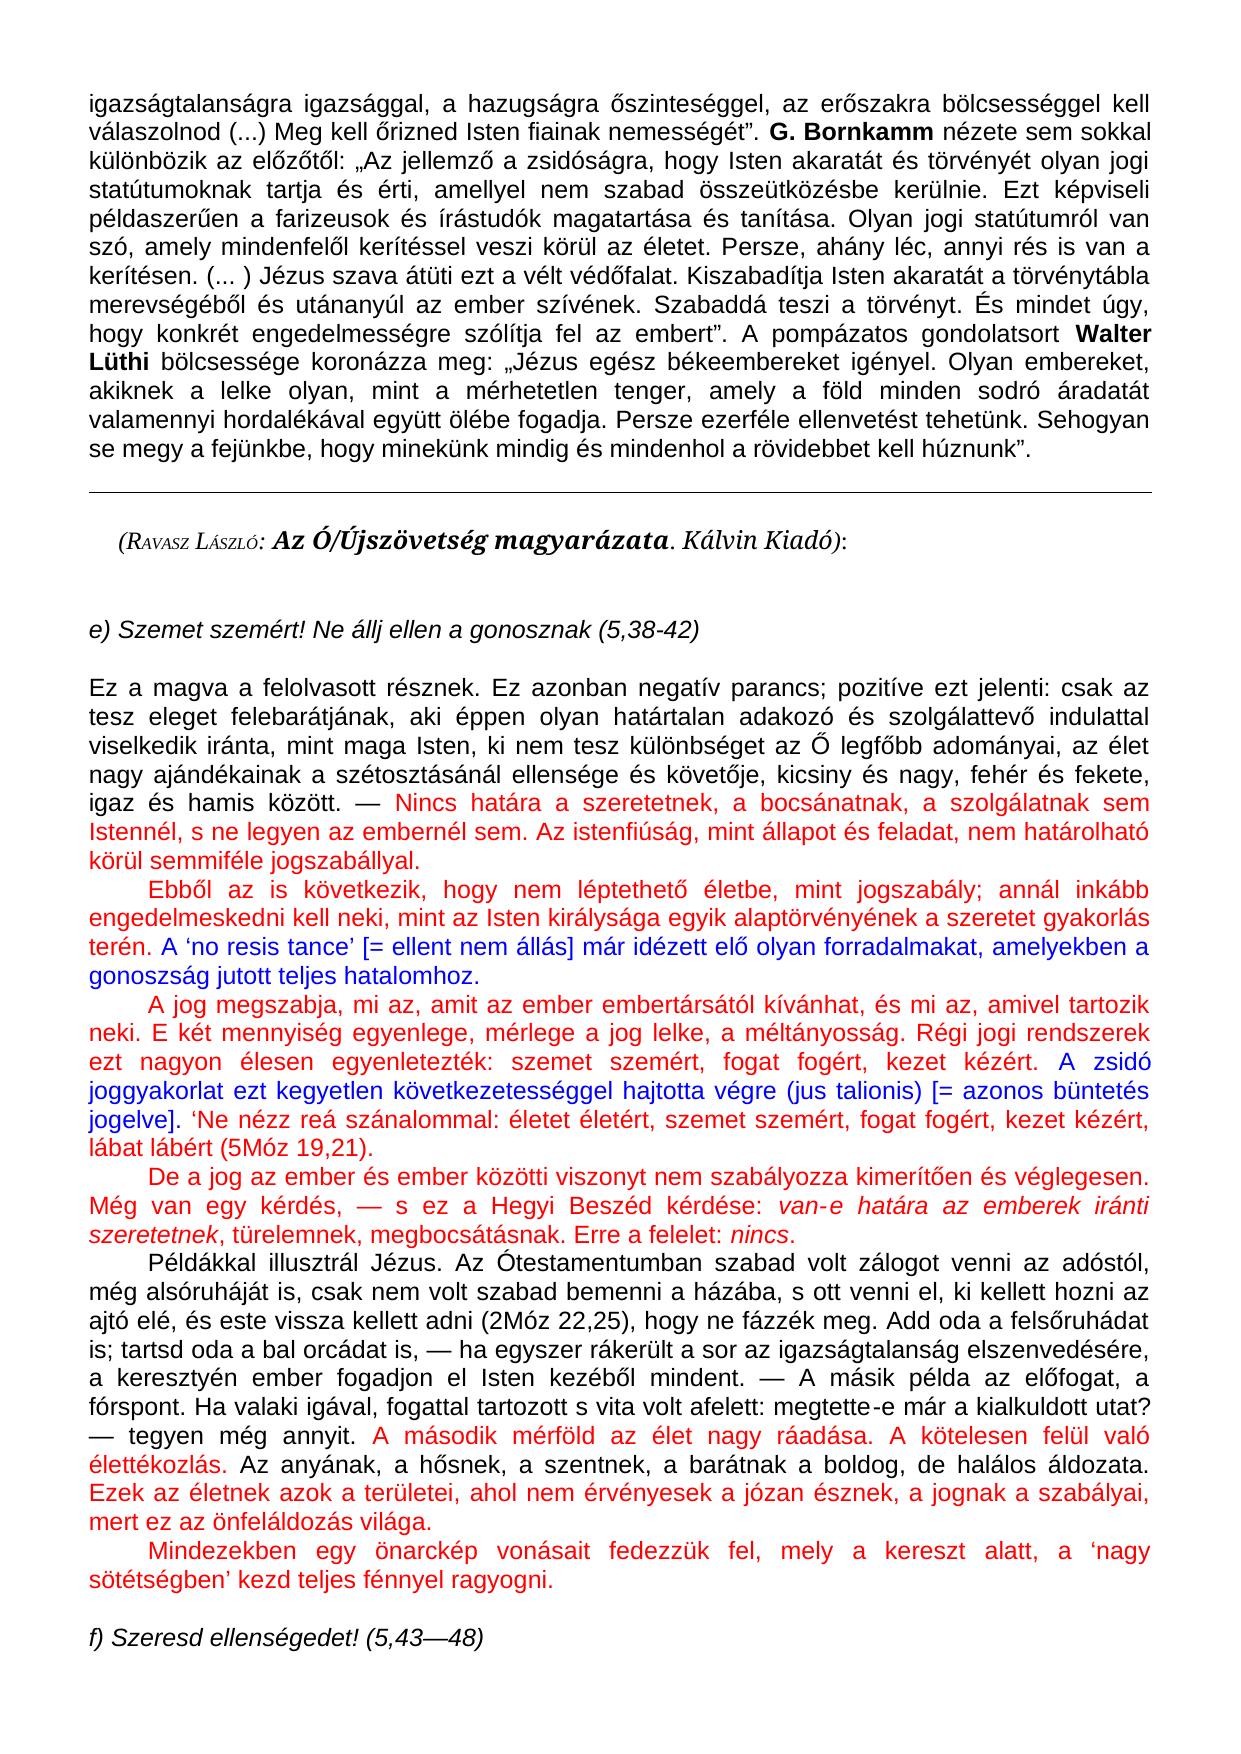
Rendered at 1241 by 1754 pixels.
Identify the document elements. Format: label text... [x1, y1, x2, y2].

text Ebből az is következik, hogy nem léptethető életbe, mint jogszabály; annál inkább engedelmeskedni kell neki, mint az Isten királysága egyik alaptörvényének a szeretet gyakorlás terén. A ‘no resis tance’ [= ellent nem állás] már idézett elő olyan forradalmakat, amelyekben a gonoszság jutott teljes hatalomhoz. [88, 875, 1152, 990]
text Ez a magva a felolvasott résznek. Ez azonban negatív parancs; pozitíve ezt jelenti: csak az tesz eleget felebarátjának, aki éppen olyan határtalan adakozó és szolgálattevő indulattal viselkedik iránta, mint maga Isten, ki nem tesz különbséget az Ő legfőbb adományai, az élet nagy ajándékainak a szétosztásánál ellensége és követője, kicsiny és nagy, fehér és fekete, igaz és hamis között. ― Nincs határa a szeretetnek, a bocsánatnak, a szolgálatnak sem Istennél, s ne legyen az embernél sem. Az istenfiúság, mint állapot és feladat, nem határolható körül semmiféle jogszabállyal. [88, 673, 1152, 875]
text f) Szeresd ellenségedet! (5,43―48) [88, 1623, 1152, 1652]
text (Ravasz László: Az Ó/Újszövetség magyarázata. Kálvin Kiadó): [88, 493, 1152, 586]
text De a jog az ember és ember közötti viszonyt nem szabályozza kimerítően és véglegesen. Még van egy kérdés, ― s ez a Hegyi Beszéd kérdése: van‑e határa az emberek iránti szeretetnek, türelemnek, megbocsátásnak. Erre a felelet: nincs. [88, 1162, 1152, 1248]
text e) Szemet szemért! Ne állj ellen a gonosznak (5,38-42) [88, 615, 1152, 644]
text Mindezekben egy önarckép vonásait fedezzük fel, mely a kereszt alatt, a ‘nagy sötétségben’ kezd teljes fénnyel ragyogni. [88, 1536, 1152, 1593]
text Példákkal illusztrál Jézus. Az Ótestamentumban szabad volt zálogot venni az adóstól, még alsóruháját is, csak nem volt szabad bemenni a házába, s ott venni el, ki kellett hozni az ajtó elé, és este vissza kellett adni (2Móz 22,25), hogy ne fázzék meg. Add oda a felsőruhádat is; tartsd oda a bal orcádat is, ― ha egyszer rákerült a sor az igazságtalanság elszenvedésére, a keresztyén ember fogadjon el Isten kezéből mindent. ― A másik példa az előfogat, a fórspont. Ha valaki igával, fogattal tartozott s vita volt afelett: megtette‑e már a kialkuldott utat? ― tegyen még annyit. A második mérföld az élet nagy ráadása. A kötelesen felül való élettékozlás. Az anyának, a hősnek, a szentnek, a barátnak a boldog, de halálos áldozata. Ezek az életnek azok a területei, ahol nem érvényesek a józan észnek, a jognak a szabályai, mert ez az önfeláldozás világa. [88, 1248, 1152, 1536]
text A jog megszabja, mi az, amit az ember embertársától kívánhat, és mi az, amivel tartozik neki. E két mennyiség egyenlege, mérlege a jog lelke, a méltányosság. Régi jogi rendszerek ezt nagyon élesen egyenletezték: szemet szemért, fogat fogért, kezet kézért. A zsidó joggyakorlat ezt kegyetlen következetességgel hajtotta végre (jus talionis) [= azonos büntetés jogelve]. ‘Ne nézz reá szánalommal: életet életért, szemet szemért, fogat fogért, kezet kézért, lábat lábért (5Móz 19,21). [88, 990, 1152, 1162]
text igazságtalanságra igazsággal, a hazugságra őszinteséggel, az erőszakra bölcsességgel kell válaszolnod (...) Meg kell őrizned Isten fiainak nemességét”. G. Bornkamm nézete sem sokkal különbözik az előzőtől: „Az jellemző a zsidóságra, hogy Isten akaratát és törvényét olyan jogi statútumoknak tartja és érti, amellyel nem szabad összeütközésbe kerülnie. Ezt képviseli példaszerűen a farizeusok és írástudók magatartása és tanítása. Olyan jogi statútumról van szó, amely mindenfelől kerítéssel veszi körül az életet. Persze, ahány léc, annyi rés is van a kerítésen. (... ) Jézus szava átüti ezt a vélt védőfalat. Kiszabadítja Isten akaratát a törvénytábla merevségéből és utánanyúl az ember szívének. Szabaddá teszi a törvényt. És mindet úgy, hogy konkrét engedelmességre szólítja fel az embert”. A pompázatos gondolatsort Walter Lüthi bölcsessége koronázza meg: „Jézus egész békeembereket igényel. Olyan embereket, akiknek a lelke olyan, mint a mérhetetlen tenger, amely a föld minden sodró áradatát valamennyi hordalékával együtt ölébe fogadja. Persze ezerféle ellenvetést tehetünk. Sehogyan se megy a fejünkbe, hogy minekünk mindig és mindenhol a rövidebbet kell húznunk”. [88, 88, 1152, 462]
